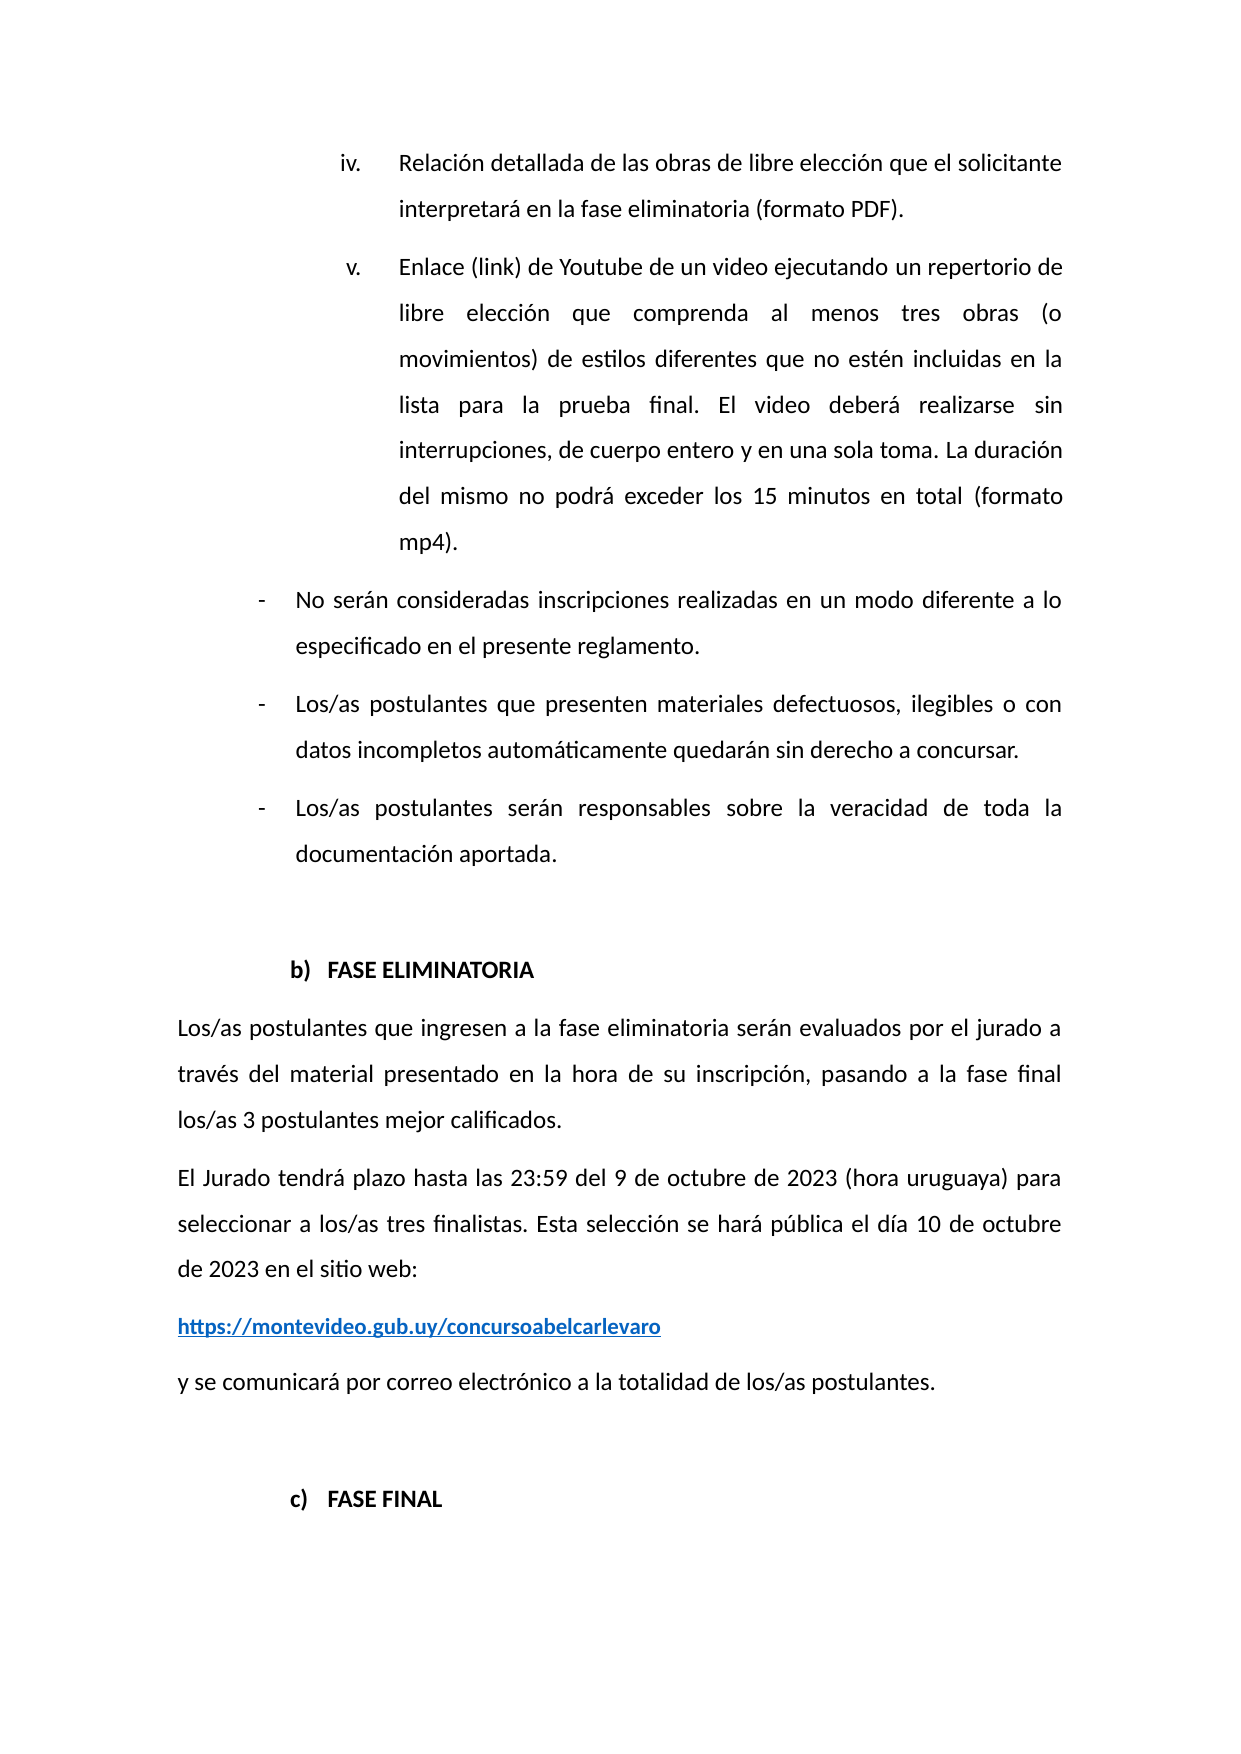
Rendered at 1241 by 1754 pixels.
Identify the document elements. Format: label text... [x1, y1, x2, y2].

list No serán consideradas inscripciones realizadas en un modo diferente a lo especificado en el presente reglamento. [258, 584, 1063, 660]
list FASE ELIMINATORIA [290, 954, 1063, 985]
list Los/as postulantes serán responsables sobre la veracidad de toda la documentación aportada. [258, 792, 1063, 868]
text Los/as postulantes que ingresen a la fase eliminatoria serán evaluados por el jurado a través del material presentado en la hora de su inscripción, pasando a la fase final los/as 3 postulantes mejor calificados. [177, 1012, 1063, 1134]
text El Jurado tendrá plazo hasta las 23:59 del 9 de octubre de 2023 (hora uruguaya) para seleccionar a los/as tres finalistas. Esta selección se hará pública el día 10 de octubre de 2023 en el sitio web: [177, 1162, 1063, 1284]
list Relación detallada de las obras de libre elección que el solicitante interpretará en la fase eliminatoria (formato PDF). [361, 148, 1063, 224]
text https://montevideo.gub.uy/concursoabelcarlevaro [177, 1312, 1063, 1340]
list FASE FINAL [290, 1483, 1063, 1513]
list Enlace (link) de Youtube de un video ejecutando un repertorio de libre elección que comprenda al menos tres obras (o movimientos) de estilos diferentes que no estén incluidas en la lista para la prueba final. El video deberá realizarse sin interrupciones, de cuerpo entero y en una sola toma. La duración del mismo no podrá exceder los 15 minutos en total (formato mp4). [361, 252, 1063, 556]
list Los/as postulantes que presenten materiales defectuosos, ilegibles o con datos incompletos automáticamente quedarán sin derecho a concursar. [258, 688, 1063, 764]
text y se comunicará por correo electrónico a la totalidad de los/as postulantes. [177, 1366, 1063, 1397]
